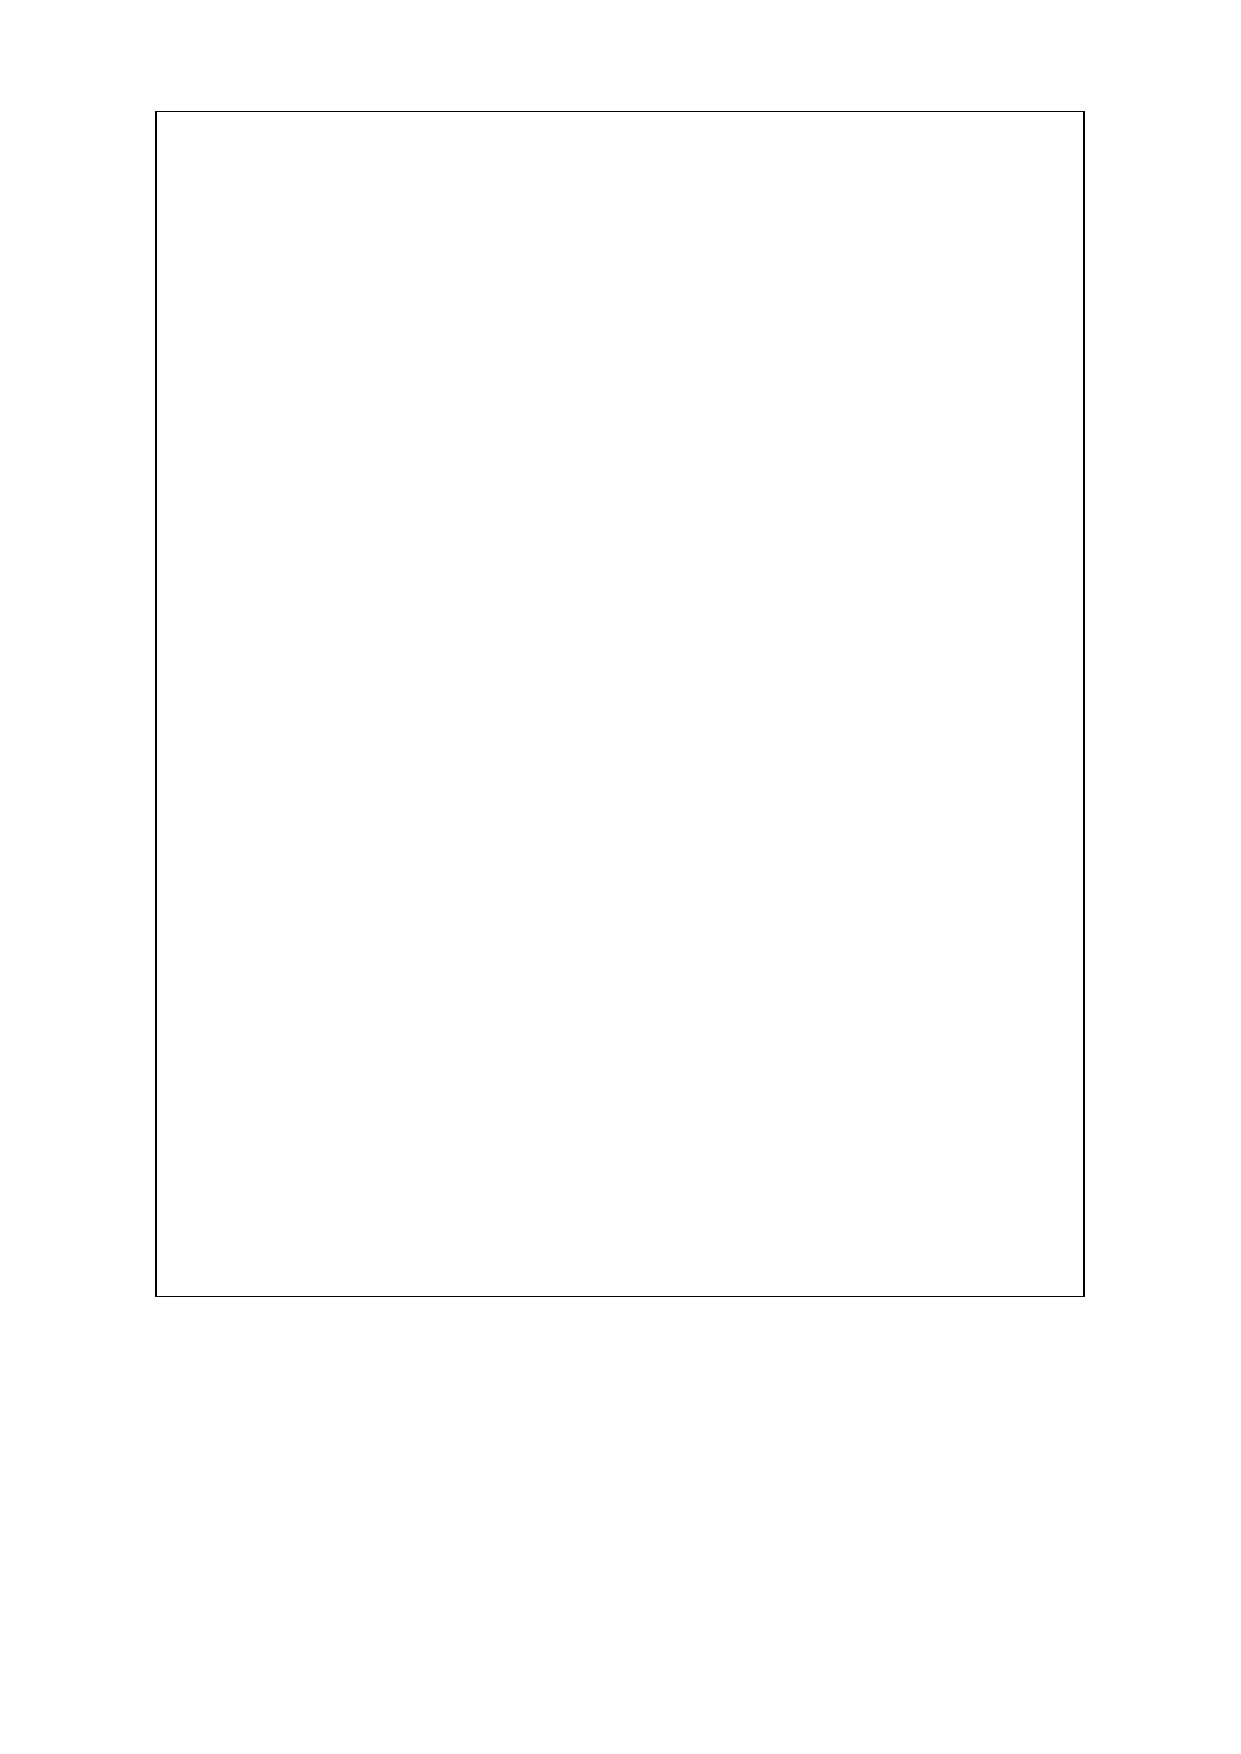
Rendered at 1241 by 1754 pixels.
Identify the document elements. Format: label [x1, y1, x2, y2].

table_cell [157, 112, 1083, 1296]
